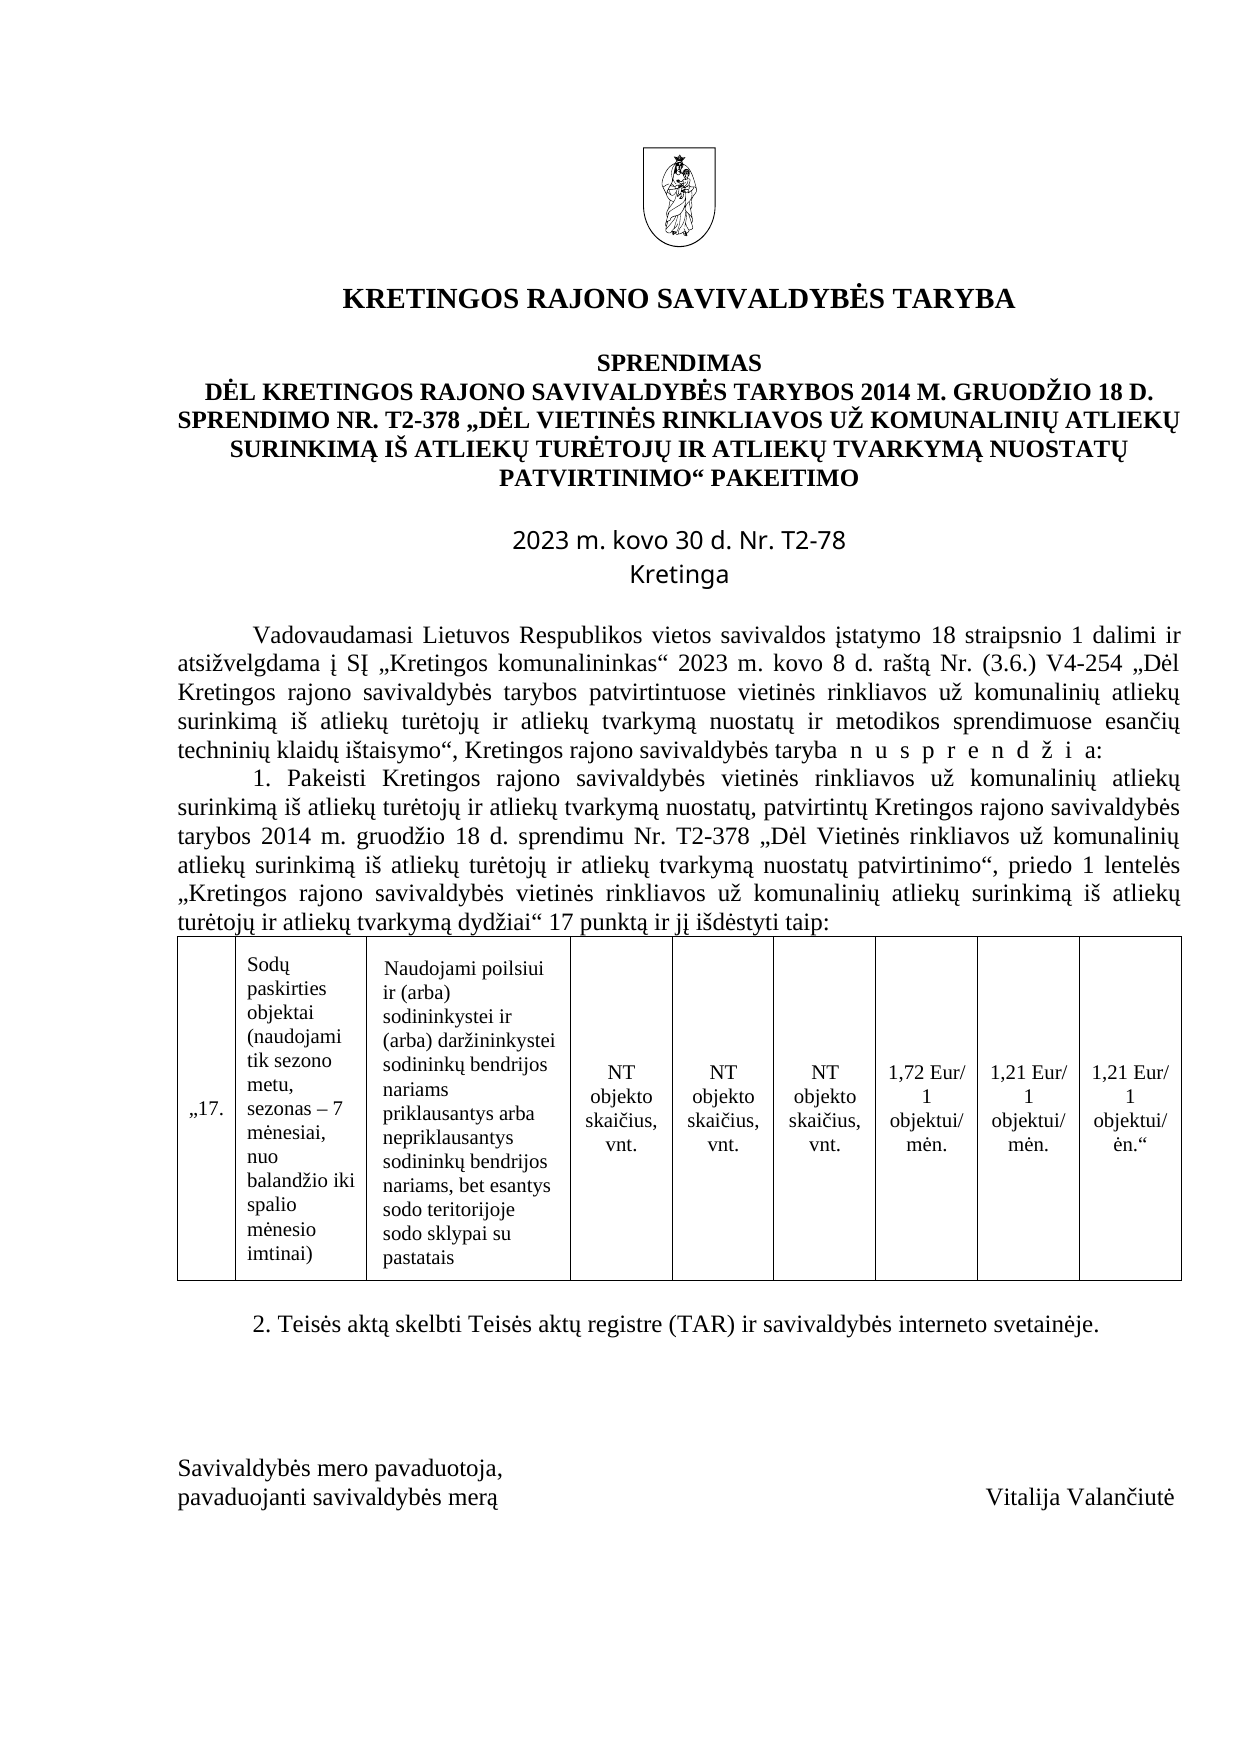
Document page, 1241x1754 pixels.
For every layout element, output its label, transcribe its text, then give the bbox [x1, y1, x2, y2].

table_header NT objekto skaičius, vnt. [571, 937, 672, 1279]
table_header 1,21 Eur/ 1 objektui/ėn.“ [1080, 937, 1181, 1279]
table_header 1,72 Eur/ 1 objektui/mėn. [876, 937, 977, 1279]
text 1. Pakeisti Kretingos rajono savivaldybės vietinės rinkliavos už komunalinių atliekų surinkimą iš atliekų turėtojų ir atliekų tvarkymą nuostatų, patvirtintų Kretingos rajono savivaldybės tarybos 2014 m. gruodžio 18 d. sprendimu Nr. T2-378 „Dėl Vietinės rinkliavos už komunalinių atliekų surinkimą iš atliekų turėtojų ir atliekų tvarkymą nuostatų patvirtinimo“, priedo 1 lentelės „Kretingos rajono savivaldybės vietinės rinkliavos už komunalinių atliekų surinkimą iš atliekų turėtojų ir atliekų tvarkymą dydžiai“ 17 punktą ir jį išdėstyti taip: [177, 763, 1181, 936]
text DĖL KRETINGOS RAJONO SAVIVALDYBĖS TARYBOS 2014 M. GRUODŽIO 18 d. SPRENDIMO NR. T2-378 „DĖL vietinės rinkliavos už komunalinių atliekų surinkimą iš atliekų turėtojų ir atliekų tvarkymą NUOSTATŲ patvirtinimo“ PAKEITIMO [177, 377, 1181, 492]
text 2023 m. kovo 30 d. Nr. T2-78 [177, 523, 1181, 557]
text KRETINGOS RAJONO SAVIVALDYBĖS taryba [177, 281, 1181, 314]
text Kretinga [177, 557, 1181, 591]
text Savivaldybės mero pavaduotoja, [177, 1453, 1181, 1482]
table_header 1,21 Eur/ 1 objektui/mėn. [978, 937, 1079, 1279]
text Vadovaudamasi Lietuvos Respublikos vietos savivaldos įstatymo 18 straipsnio 1 dalimi ir atsižvelgdama į SĮ „Kretingos komunalininkas“ 2023 m. kovo 8 d. raštą Nr. (3.6.) V4-254 „Dėl Kretingos rajono savivaldybės tarybos patvirtintuose vietinės rinkliavos už komunalinių atliekų surinkimą iš atliekų turėtojų ir atliekų tvarkymą nuostatų ir metodikos sprendimuose esančių techninių klaidų ištaisymo“, Kretingos rajono savivaldybės taryba nusprendžia: [177, 620, 1181, 763]
text pavaduojanti savivaldybės merą Vitalija Valančiutė [177, 1482, 1181, 1511]
table_header Naudojami poilsiui ir (arba) sodininkystei ir (arba) daržininkystei sodininkų bendrijos nariams priklausantys arba nepriklausantys sodininkų bendrijos nariams, bet esantys sodo teritorijoje sodo sklypai su pastatais [367, 937, 570, 1279]
table_header „17. [178, 937, 235, 1279]
table_header NT objekto skaičius, vnt. [673, 937, 773, 1279]
table_header NT objekto skaičius, vnt. [774, 937, 875, 1279]
table_header Sodų paskirties objektai (naudojami tik sezono metu, sezonas – 7 mėnesiai, nuo balandžio iki spalio mėnesio imtinai) [236, 937, 366, 1279]
text 2. Teisės aktą skelbti Teisės aktų registre (TAR) ir savivaldybės interneto svetainėje. [177, 1309, 1181, 1338]
text sprendimas [177, 348, 1181, 377]
